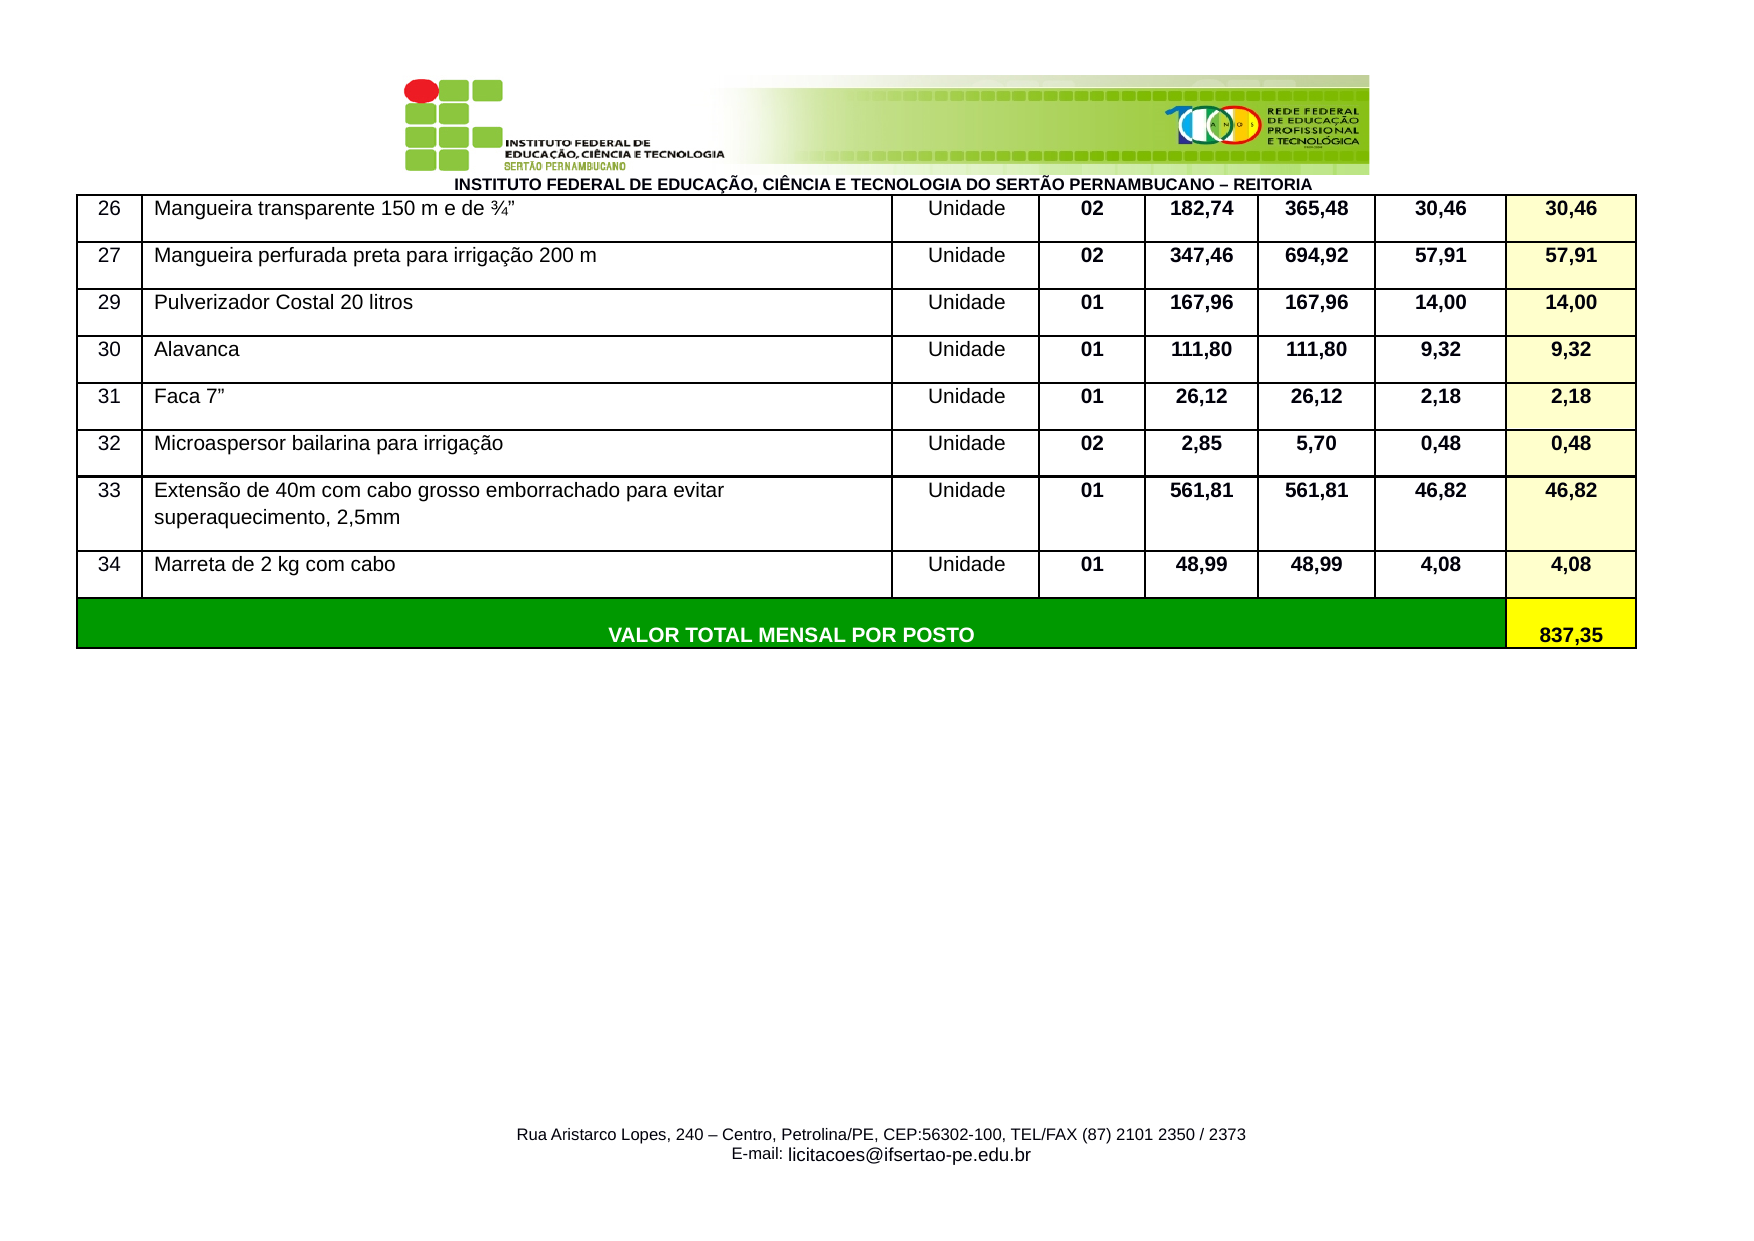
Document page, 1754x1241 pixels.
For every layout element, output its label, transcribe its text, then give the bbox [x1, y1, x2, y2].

table_cell 347,46 [1146, 243, 1257, 288]
table_cell 02 [1040, 196, 1144, 241]
table_cell 167,96 [1146, 290, 1257, 335]
picture [393, 75, 1370, 175]
table_cell 57,91 [1376, 243, 1505, 288]
table_cell 9,32 [1507, 337, 1635, 382]
table_cell 31 [78, 384, 141, 428]
table_cell 30,46 [1507, 196, 1635, 241]
table_cell Unidade [893, 196, 1038, 241]
table_cell 2,18 [1507, 384, 1635, 428]
table_cell 167,96 [1259, 290, 1374, 335]
table_cell 111,80 [1259, 337, 1374, 382]
table_cell 34 [78, 552, 141, 597]
table_cell 694,92 [1259, 243, 1374, 288]
table_cell 01 [1040, 290, 1144, 335]
table_cell VALOR TOTAL MENSAL POR POSTO [78, 599, 1505, 647]
table_cell 33 [78, 478, 141, 550]
table_cell 57,91 [1507, 243, 1635, 288]
table_cell 365,48 [1259, 196, 1374, 241]
table_cell Mangueira transparente 150 m e de ¾” [143, 196, 891, 241]
table_cell 26,12 [1146, 384, 1257, 428]
table_cell 26,12 [1259, 384, 1374, 428]
table_cell 02 [1040, 431, 1144, 475]
table_cell Unidade [893, 431, 1038, 475]
table_cell Faca 7” [143, 384, 891, 428]
table_cell 837,35 [1507, 599, 1635, 647]
table_cell 29 [78, 290, 141, 335]
table_cell 46,82 [1376, 478, 1505, 550]
table_cell 111,80 [1146, 337, 1257, 382]
table_cell 14,00 [1507, 290, 1635, 335]
table_cell 30 [78, 337, 141, 382]
table_cell Unidade [893, 337, 1038, 382]
table_cell 2,85 [1146, 431, 1257, 475]
table_cell 9,32 [1376, 337, 1505, 382]
table_cell 2,18 [1376, 384, 1505, 428]
table_cell 30,46 [1376, 196, 1505, 241]
table_cell 182,74 [1146, 196, 1257, 241]
table_cell Microaspersor bailarina para irrigação [143, 431, 891, 475]
table_cell Unidade [893, 478, 1038, 550]
table_cell 48,99 [1146, 552, 1257, 597]
table_cell 48,99 [1259, 552, 1374, 597]
table_cell Unidade [893, 243, 1038, 288]
table_cell Alavanca [143, 337, 891, 382]
table_cell 46,82 [1507, 478, 1635, 550]
table_cell 0,48 [1507, 431, 1635, 475]
table_cell 4,08 [1507, 552, 1635, 597]
table_cell 14,00 [1376, 290, 1505, 335]
table_cell Mangueira perfurada preta para irrigação 200 m [143, 243, 891, 288]
table_cell Extensão de 40m com cabo grosso emborrachado para evitar superaquecimento, 2,5mm [143, 478, 891, 550]
table_cell 5,70 [1259, 431, 1374, 475]
table_cell 561,81 [1146, 478, 1257, 550]
table_cell 4,08 [1376, 552, 1505, 597]
table_cell 26 [78, 196, 141, 241]
table_cell 32 [78, 431, 141, 475]
table_cell Marreta de 2 kg com cabo [143, 552, 891, 597]
table_cell 02 [1040, 243, 1144, 288]
table_cell 27 [78, 243, 141, 288]
table_cell Unidade [893, 552, 1038, 597]
table_cell Pulverizador Costal 20 litros [143, 290, 891, 335]
table_cell 01 [1040, 384, 1144, 428]
table_cell 561,81 [1259, 478, 1374, 550]
table_cell 01 [1040, 337, 1144, 382]
table_cell Unidade [893, 384, 1038, 428]
table_cell 01 [1040, 552, 1144, 597]
table_cell Unidade [893, 290, 1038, 335]
table_cell 01 [1040, 478, 1144, 550]
table_cell 0,48 [1376, 431, 1505, 475]
